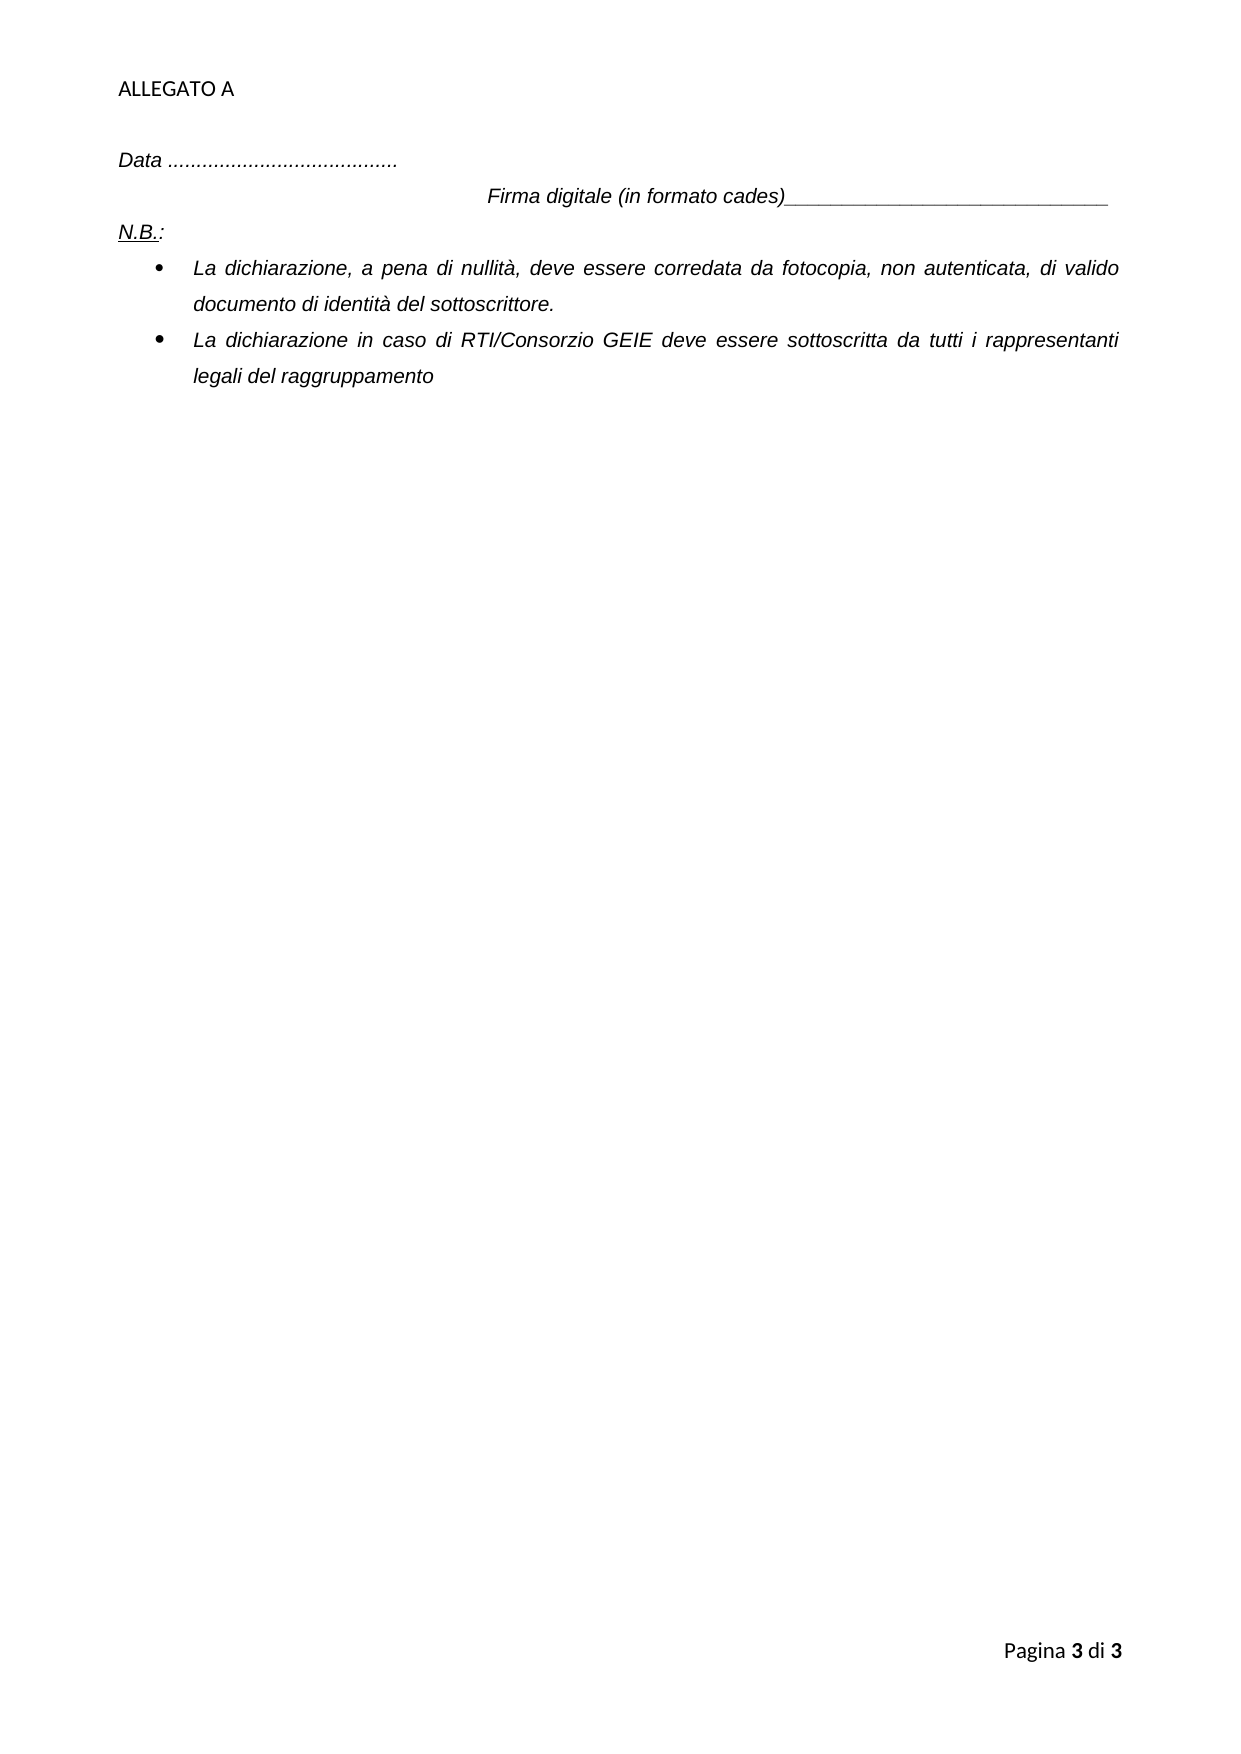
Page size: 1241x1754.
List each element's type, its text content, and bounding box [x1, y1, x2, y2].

text Data ........................................ [118, 148, 1122, 172]
list La dichiarazione in caso di RTI/Consorzio GEIE deve essere sottoscritta da tutti i rappresentanti legali del raggruppamento [156, 327, 1122, 388]
text Firma digitale (in formato cades)____________________________ [118, 183, 1122, 207]
list La dichiarazione, a pena di nullità, deve essere corredata da fotocopia, non autenticata, di valido documento di identità del sottoscrittore. [156, 255, 1122, 315]
text N.B.: [118, 219, 1122, 243]
